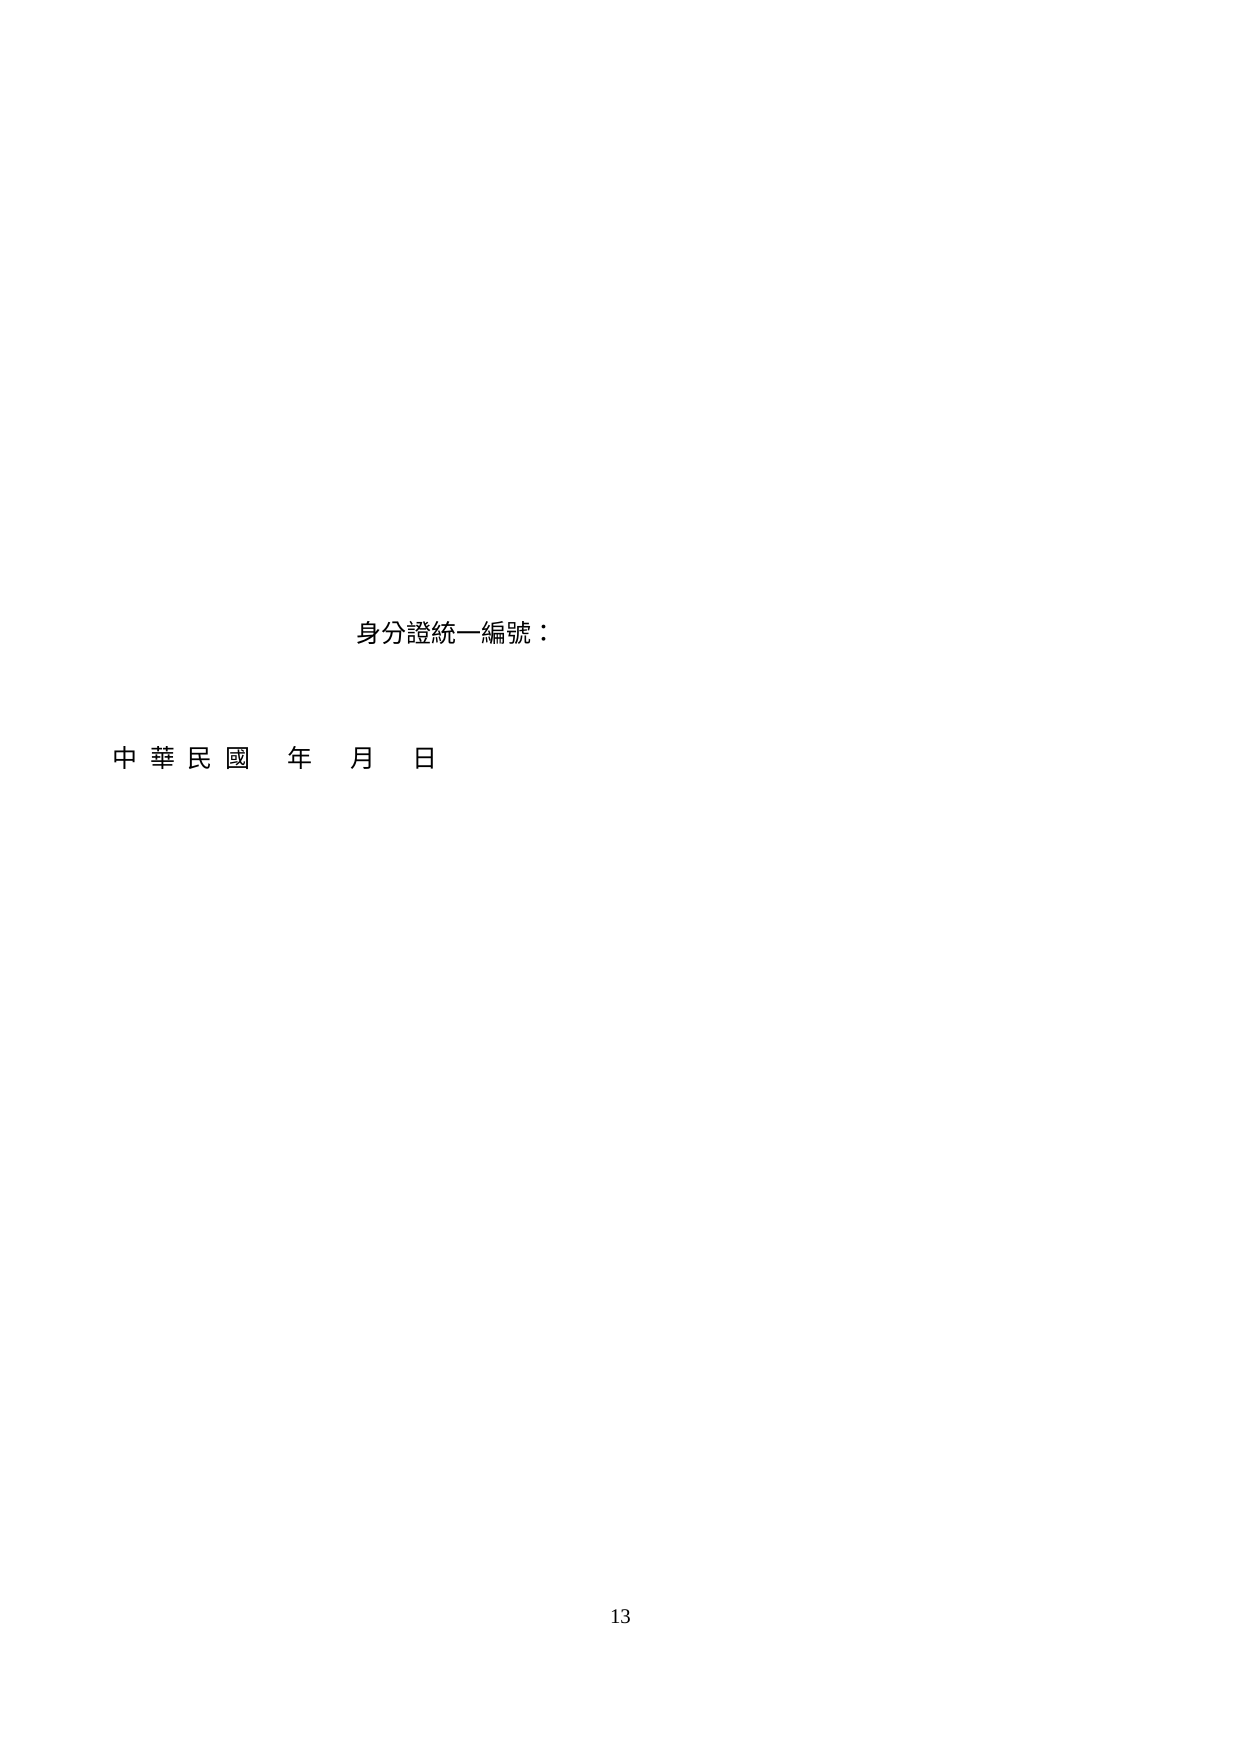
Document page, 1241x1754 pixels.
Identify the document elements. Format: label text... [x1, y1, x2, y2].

text 中 華 民 國 年 月 日 [112, 714, 1128, 777]
text 身分證統一編號： [112, 589, 1128, 652]
